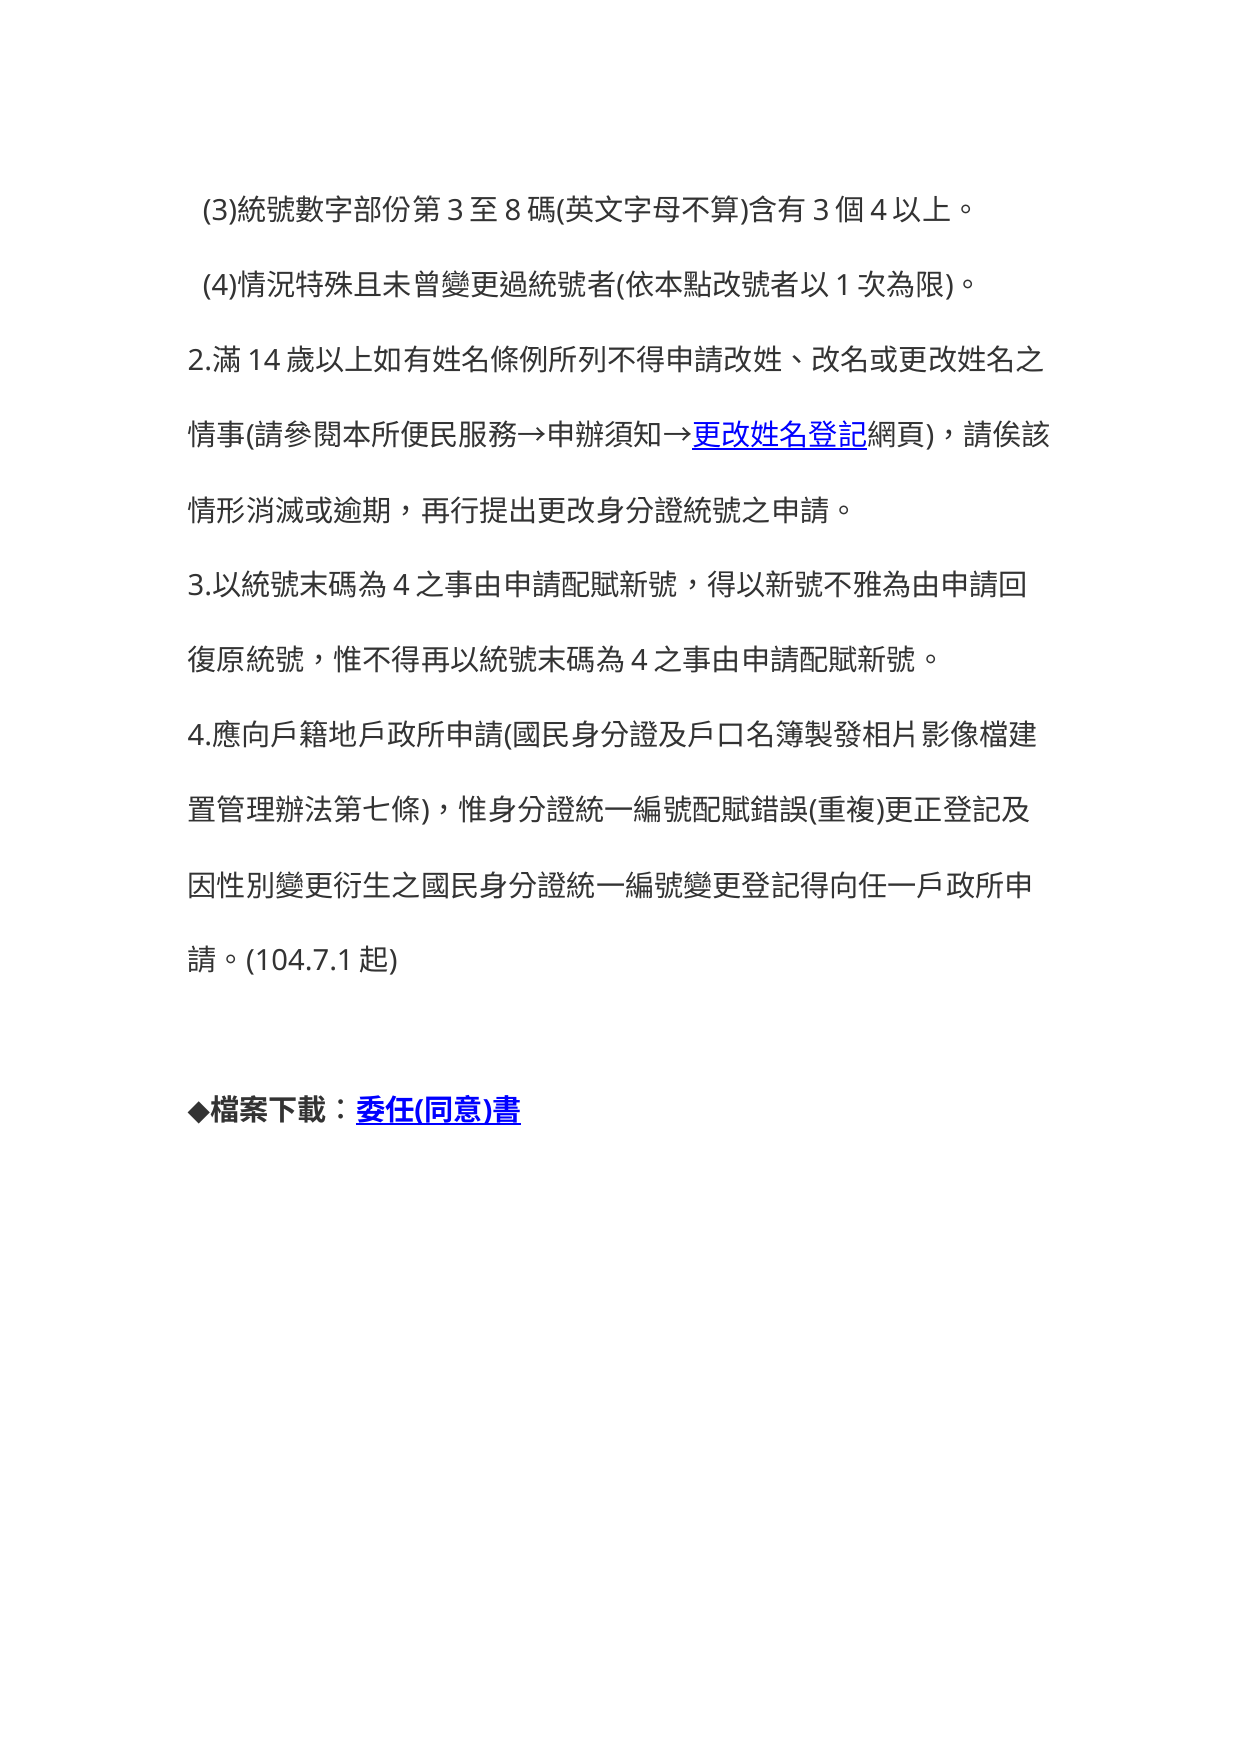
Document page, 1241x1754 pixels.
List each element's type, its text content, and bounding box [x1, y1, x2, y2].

text (3)統號數字部份第3至8碼(英文字母不算)含有3個4以上。 (4)情況特殊且未曾變更過統號者(依本點改號者以1次為限)。 2.滿14歲以上如有姓名條例所列不得申請改姓、改名或更改姓名之情事(請參閱本所便民服務→申辦須知→更改姓名登記網頁)，請俟該情形消滅或逾期，再行提出更改身分證統號之申請。 3.以統號末碼為4之事由申請配賦新號，得以新號不雅為由申請回復原統號，惟不得再以統號末碼為4之事由申請配賦新號。 4.應向戶籍地戶政所申請(國民身分證及戶口名簿製發相片影像檔建置管理辦法第七條)，惟身分證統一編號配賦錯誤(重複)更正登記及因性別變更衍生之國民身分證統一編號變更登記得向任一戶政所申請。(104.7.1起) ◆檔案下載︰委任(同意)書 [187, 164, 1053, 1139]
